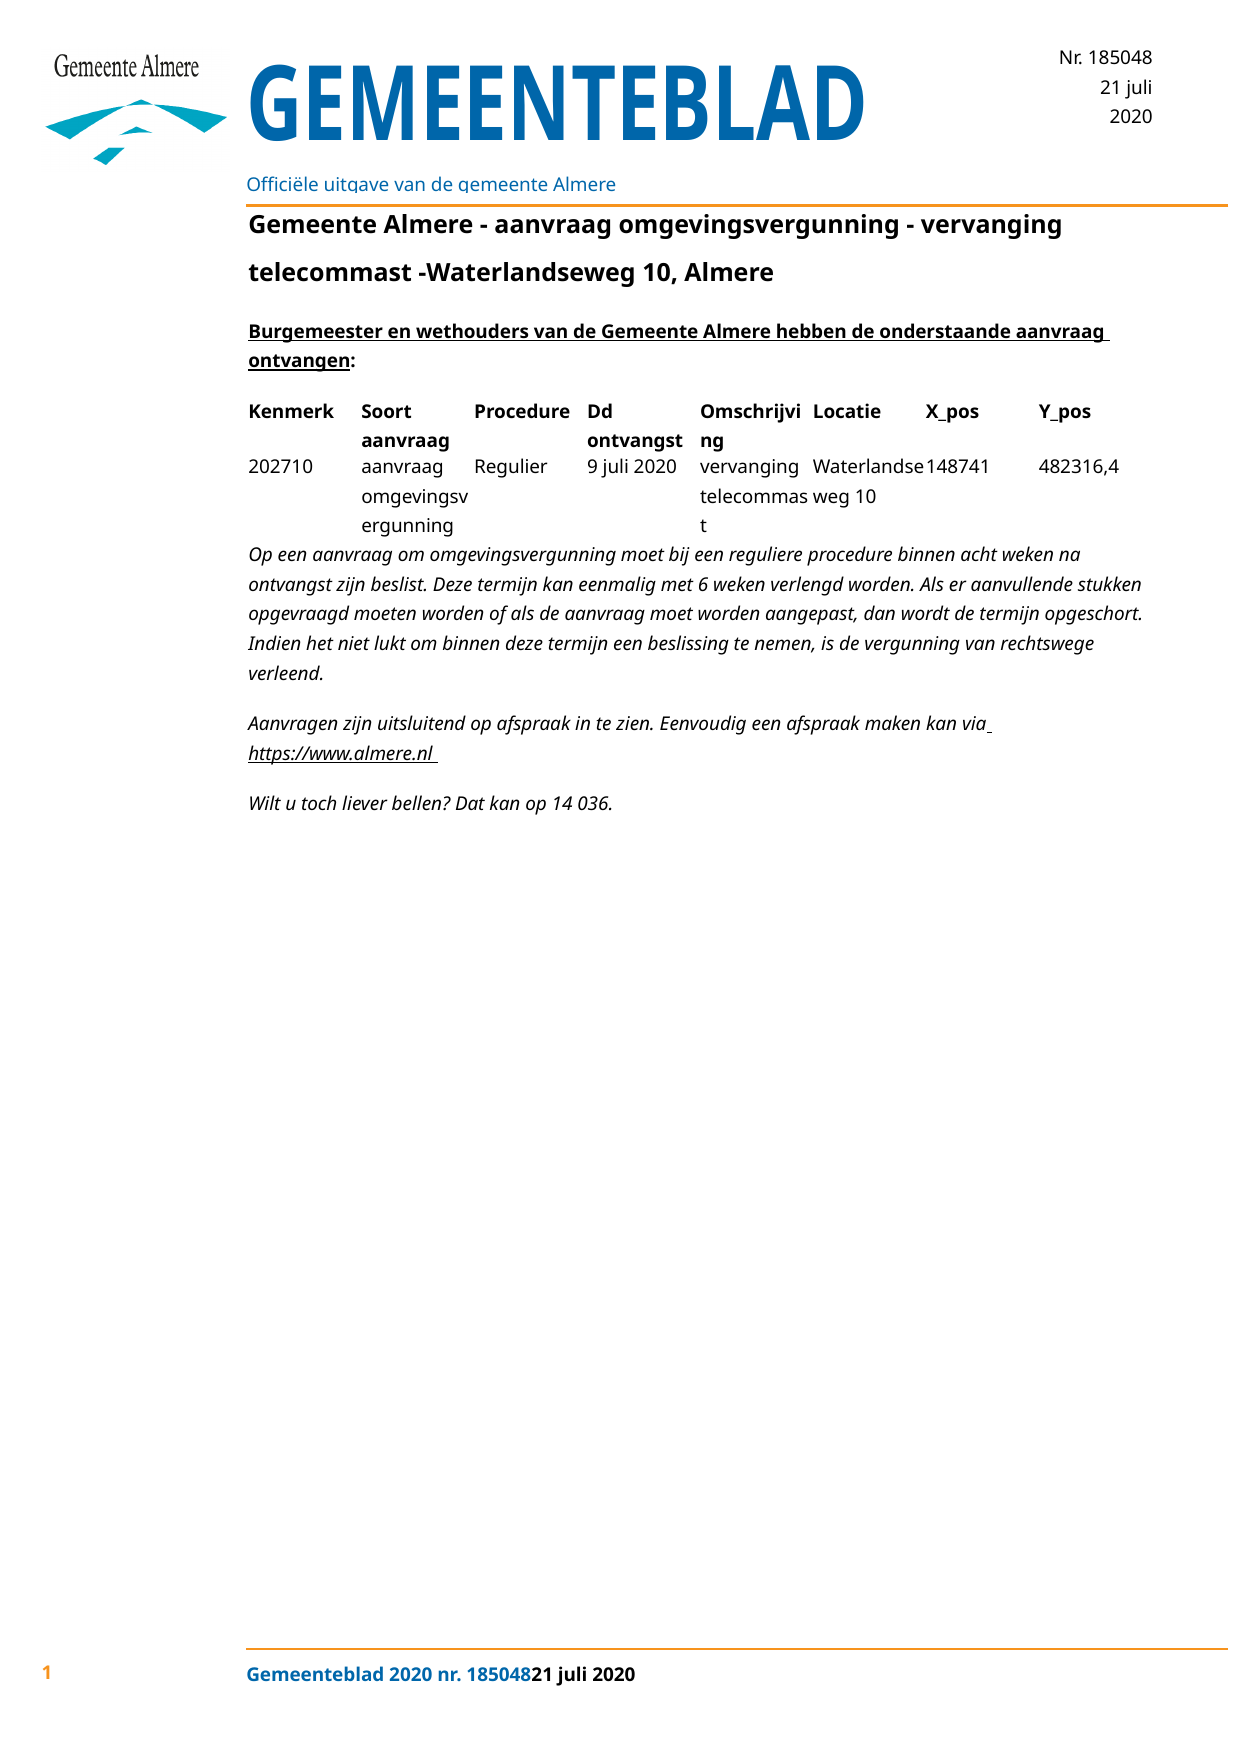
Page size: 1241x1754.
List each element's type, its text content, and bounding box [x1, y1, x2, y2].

table_cell 148741 [926, 453, 1038, 538]
table_header Locatie [813, 398, 926, 453]
table_cell Waterlandseweg 10 [813, 453, 926, 538]
table_header Soort aanvraag [361, 398, 474, 453]
text Gemeente Almere - aanvraag omgevingsvergunning - vervanging telecommast -Waterlandseweg 10, Almere [248, 207, 1152, 288]
text Aanvragen zijn uitsluitend op afspraak in te zien. Eenvoudig een afspraak maken kan via https://www.almere.nl [248, 710, 1152, 766]
table_header Y_pos [1039, 398, 1152, 453]
text Burgemeester en wethouders van de Gemeente Almere hebben de onderstaande aanvraag ontvangen: [248, 318, 1152, 373]
table_cell Regulier [474, 453, 587, 538]
text Op een aanvraag om omgevingsvergunning moet bij een reguliere procedure binnen acht weken na ontvangst zijn beslist. Deze termijn kan eenmalig met 6 weken verlengd worden. Als er aanvullende stukken opgevraagd moeten worden of als de aanvraag moet worden aangepast, dan wordt de termijn opgeschort. Indien het niet lukt om binnen deze termijn een beslissing te nemen, is de vergunning van rechtswege verleend. [248, 541, 1152, 686]
table_header X_pos [926, 398, 1038, 453]
text Wilt u toch liever bellen? Dat kan op 14 036. [248, 790, 1152, 816]
table_cell 202710 [248, 453, 361, 538]
table_header Procedure [474, 398, 587, 453]
picture [41, 47, 231, 172]
table_header Omschrijving [700, 398, 813, 453]
table_cell 482316,4 [1039, 453, 1152, 538]
table_cell vervanging telecommast [700, 453, 813, 538]
table_cell 9 juli 2020 [587, 453, 700, 538]
table_header Dd ontvangst [587, 398, 700, 453]
table_cell aanvraag omgevingsvergunning [361, 453, 474, 538]
table_header Kenmerk [248, 398, 361, 453]
